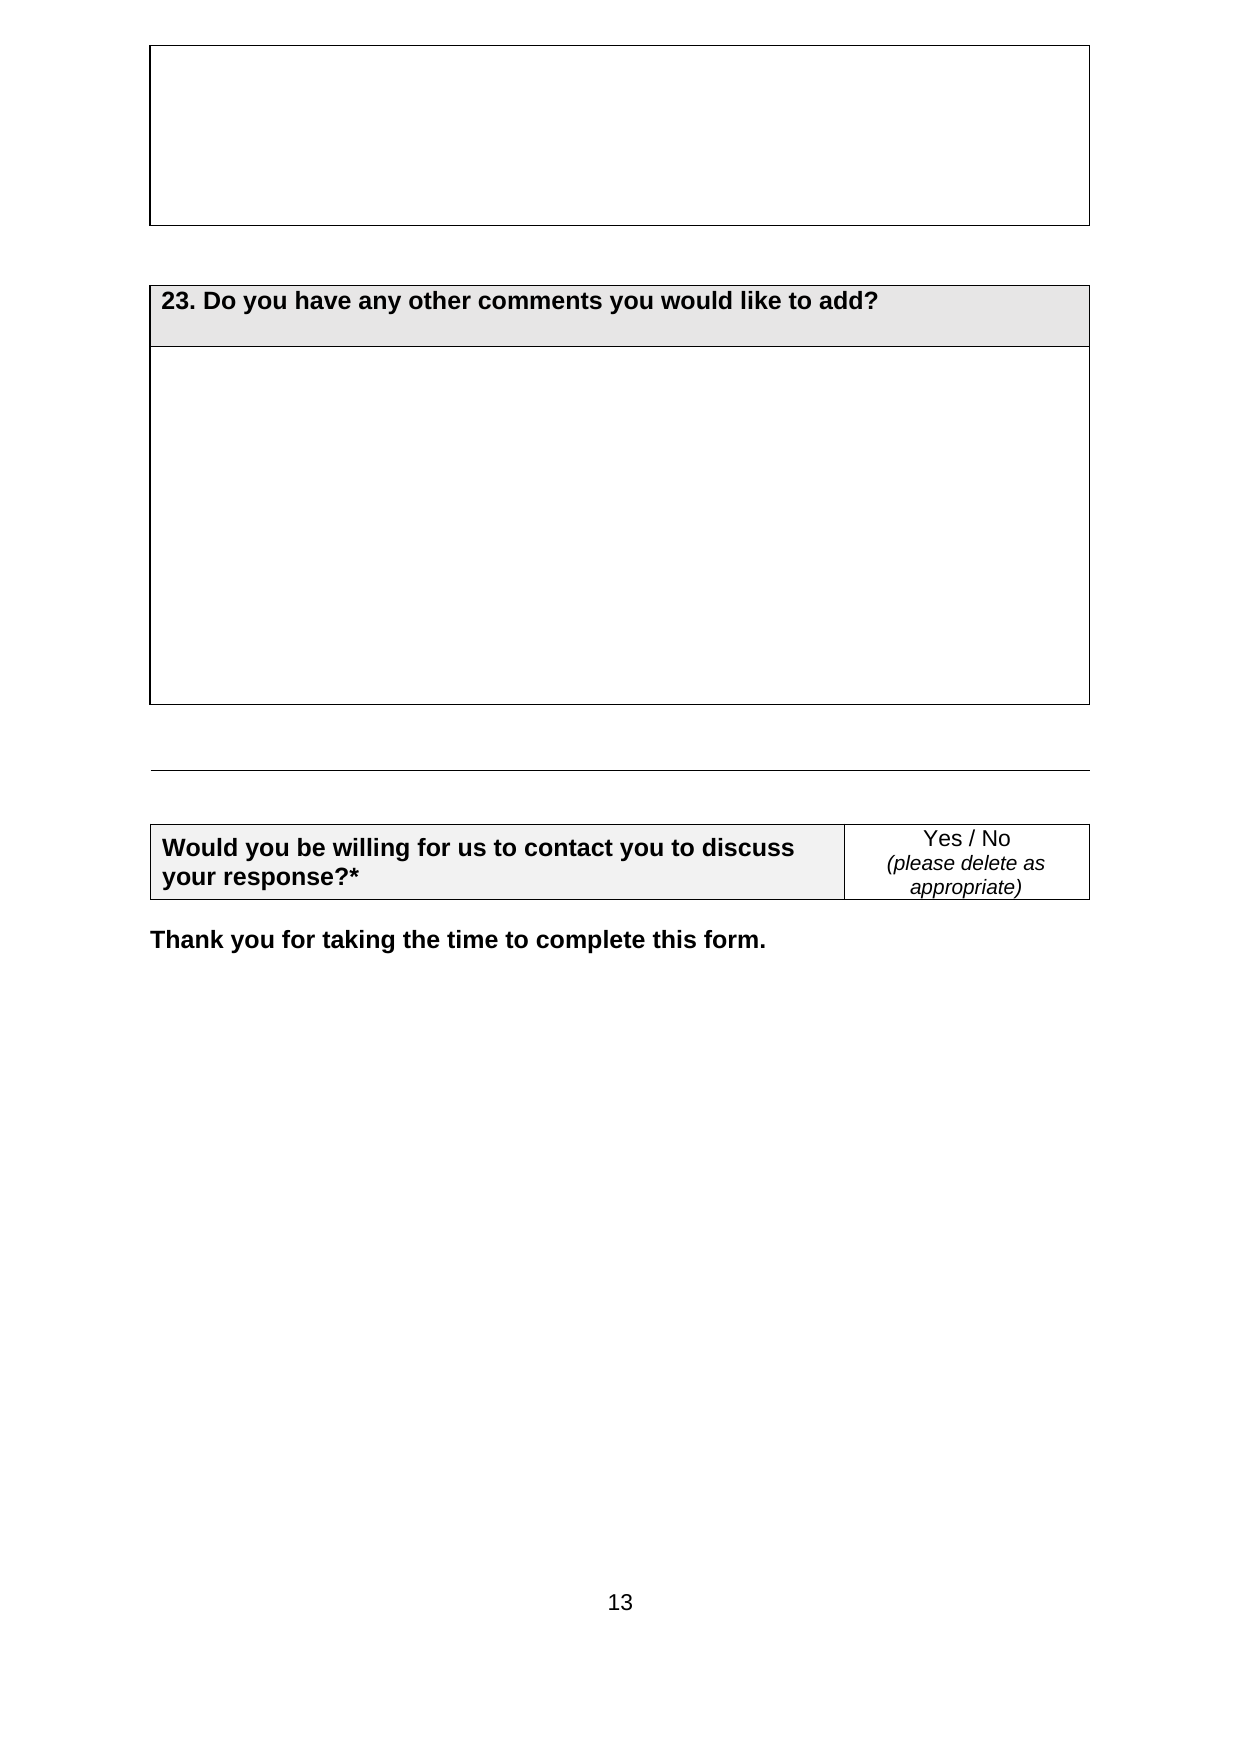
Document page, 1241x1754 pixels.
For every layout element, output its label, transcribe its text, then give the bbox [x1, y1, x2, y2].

table_header [844, 771, 1090, 823]
text Thank you for taking the time to complete this form. [150, 925, 1090, 953]
table_cell [151, 46, 1089, 224]
table_header 23. Do you have any other comments you would like to add? [151, 286, 1089, 346]
table_cell Would you be willing for us to contact you to discuss your response?* [151, 825, 844, 899]
table_cell [151, 347, 1089, 703]
table_header [151, 771, 844, 823]
table_cell Yes / No (please delete as appropriate) [845, 825, 1089, 899]
